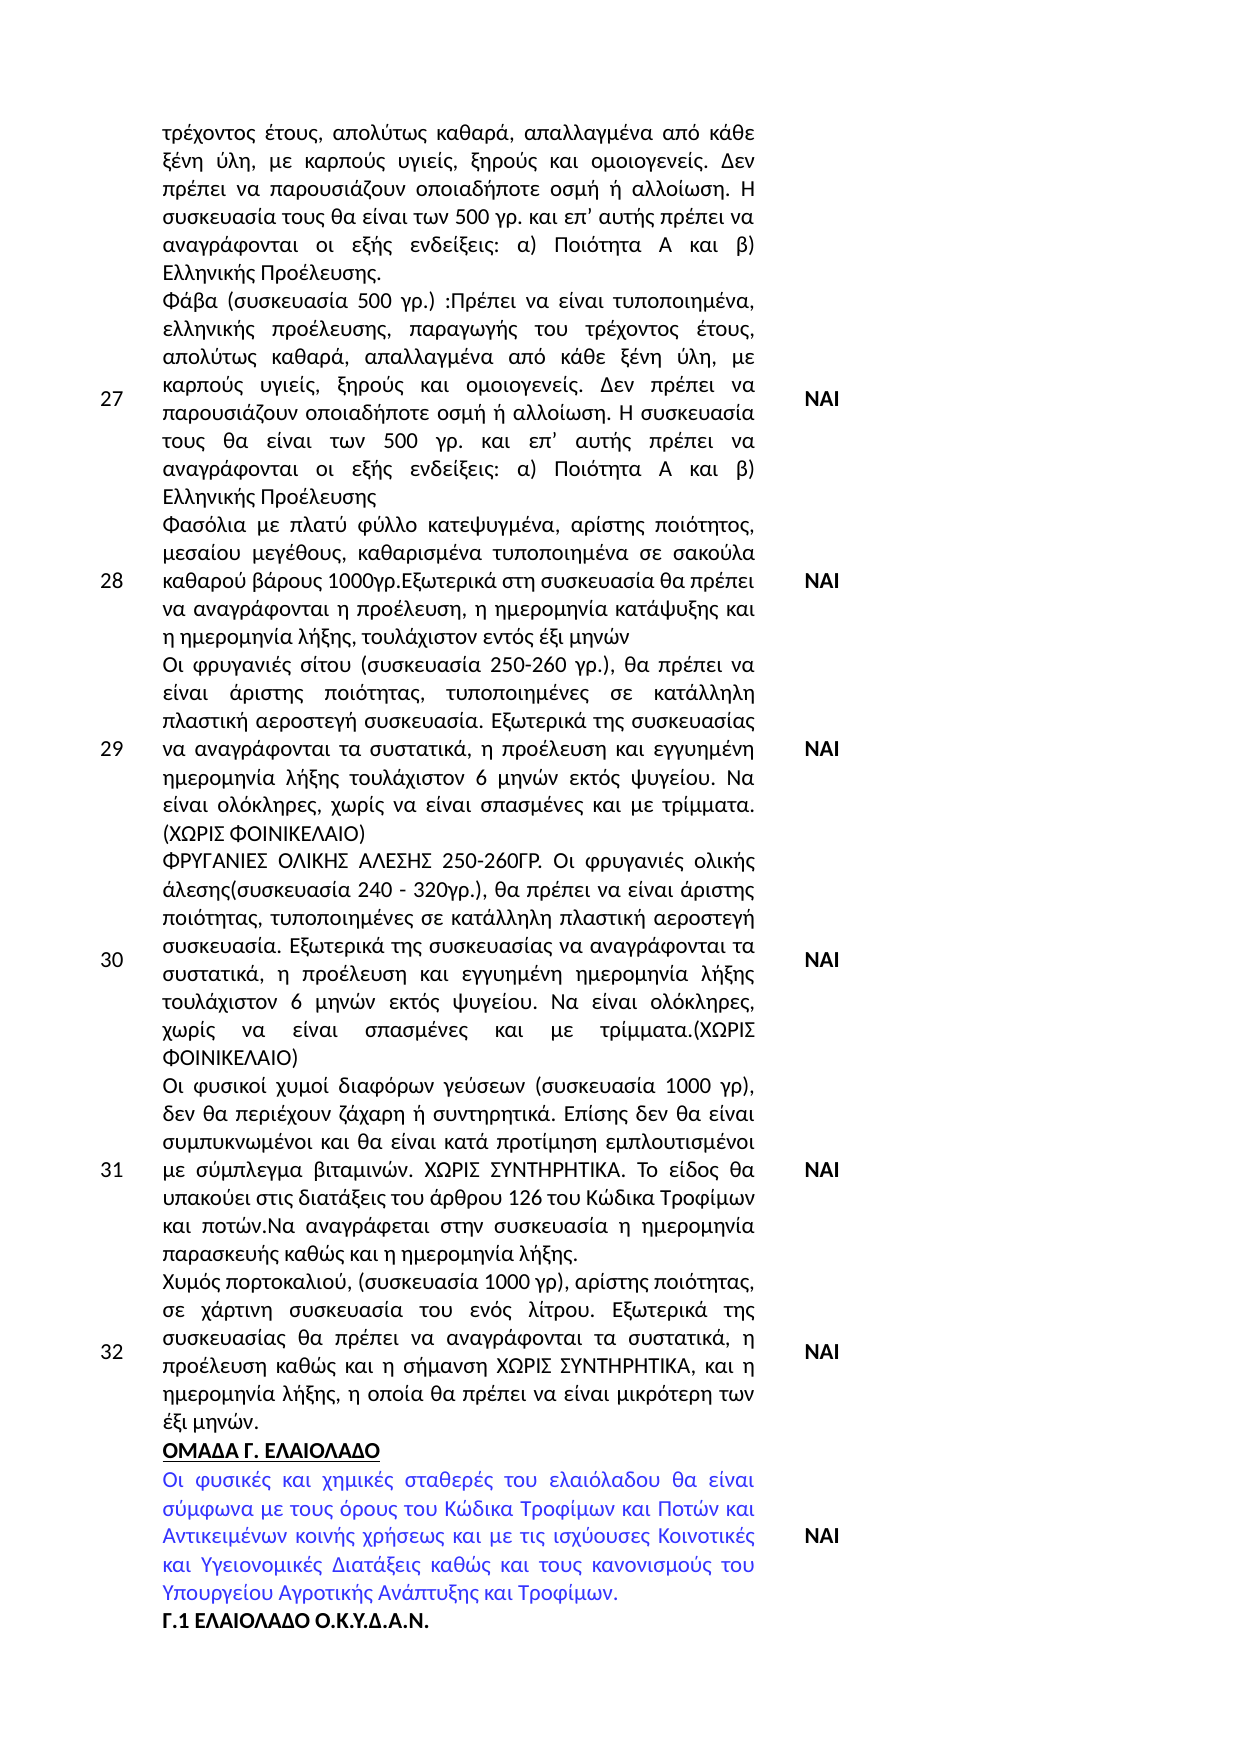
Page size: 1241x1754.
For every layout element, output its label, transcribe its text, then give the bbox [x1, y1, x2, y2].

table_cell ΝΑΙ [759, 847, 885, 1071]
table_cell [1021, 286, 1186, 510]
table_cell ΟΜΑΔΑ Γ. ΕΛΑΙΟΛΑΔΟ [159, 1435, 758, 1466]
table_cell 32 [64, 1267, 159, 1435]
table_cell [64, 118, 159, 286]
table_cell [885, 1071, 1021, 1267]
table_cell [64, 1435, 159, 1466]
table_cell [1021, 510, 1186, 651]
table_cell ΝΑΙ [759, 651, 885, 847]
table_cell τρέχοντος έτους, απολύτως καθαρά, απαλλαγµένα από κάθε ξένη ύλη, µε καρπούς υγιείς, ξηρούς και οµοιογενείς. ∆εν πρέπει να παρουσιάζουν οποιαδήποτε οσµή ή αλλοίωση. Η συσκευασία τους θα είναι των 500 γρ. και επ’ αυτής πρέπει να αναγράφονται οι εξής ενδείξεις: α) Ποιότητα Α και β) Ελληνικής Προέλευσης. [159, 118, 758, 286]
table_cell [885, 510, 1021, 651]
table_cell [759, 118, 885, 286]
table_cell [1021, 1071, 1186, 1267]
table_cell [64, 1606, 159, 1634]
table_cell ΝΑΙ [759, 286, 885, 510]
table_cell Οι φυσικές και χημικές σταθερές του ελαιόλαδου θα είναι σύμφωνα με τους όρους του Κώδικα Τροφίμων και Ποτών και Αντικειμένων κοινής χρήσεως και με τις ισχύουσες Κοινοτικές και Υγειονομικές Διατάξεις καθώς και τους κανονισμούς του Υπουργείου Αγροτικής Ανάπτυξης και Τροφίμων. [159, 1466, 758, 1606]
table_cell Οι φρυγανιές σίτου (συσκευασία 250-260 γρ.), θα πρέπει να είναι άριστης ποιότητας, τυποποιηµένες σε κατάλληλη πλαστική αεροστεγή συσκευασία. Εξωτερικά της συσκευασίας να αναγράφονται τα συστατικά, η προέλευση και εγγυηµένη ηµεροµηνία λήξης τουλάχιστον 6 µηνών εκτός ψυγείου. Να είναι ολόκληρες, χωρίς να είναι σπασµένες και µε τρίµµατα.(ΧΩΡΙΣ ΦΟΙΝΙΚΕΛΑΙΟ) [159, 651, 758, 847]
table_cell 31 [64, 1071, 159, 1267]
table_cell [885, 847, 1021, 1071]
table_cell [885, 1435, 1021, 1466]
table_cell Χυμός πορτοκαλιού, (συσκευασία 1000 γρ), αρίστης ποιότητας, σε χάρτινη συσκευασία του ενός λίτρου. Εξωτερικά της συσκευασίας θα πρέπει να αναγράφονται τα συστατικά, η προέλευση καθώς και η σήμανση ΧΩΡΙΣ ΣΥΝΤΗΡΗΤΙΚΑ, και η ημερομηνία λήξης, η οποία θα πρέπει να είναι μικρότερη των έξι μηνών. [159, 1267, 758, 1435]
table_cell [885, 651, 1021, 847]
table_cell ΝΑΙ [759, 1267, 885, 1435]
table_cell [64, 1466, 159, 1606]
table_cell [1021, 651, 1186, 847]
table_cell [1021, 1435, 1186, 1466]
table_cell [1021, 847, 1186, 1071]
table_cell Οι φυσικοί χυμοί διαφόρων γεύσεων (συσκευασία 1000 γρ), δεν θα περιέχουν ζάχαρη ή συντηρητικά. Επίσης δεν θα είναι συμπυκνωμένοι και θα είναι κατά προτίμηση εμπλουτισμένοι με σύμπλεγμα βιταμινών. ΧΩΡΙΣ ΣΥΝΤΗΡΗΤΙΚΑ. Το είδος θα υπακούει στις διατάξεις του άρθρου 126 του Κώδικα Τροφίμων και ποτών.Να αναγράφεται στην συσκευασία η ημερομηνία παρασκευής καθώς και η ημερομηνία λήξης. [159, 1071, 758, 1267]
table_cell 27 [64, 286, 159, 510]
table_cell 29 [64, 651, 159, 847]
table_cell [759, 1606, 885, 1634]
table_cell [885, 1606, 1021, 1634]
table_cell Γ.1 ΕΛΑΙΟΛΑΔΟ Ο.Κ.Υ.Δ.Α.Ν. [159, 1606, 758, 1634]
table_cell ΦΡΥΓΑΝΙΕΣ ΟΛΙΚΗΣ ΑΛΕΣΗΣ 250-260ΓΡ. Οι φρυγανιές ολικής άλεσης(συσκευασία 240 - 320γρ.), θα πρέπει να είναι άριστης ποιότητας, τυποποιηµένες σε κατάλληλη πλαστική αεροστεγή συσκευασία. Εξωτερικά της συσκευασίας να αναγράφονται τα συστατικά, η προέλευση και εγγυηµένη ηµεροµηνία λήξης τουλάχιστον 6 µηνών εκτός ψυγείου. Να είναι ολόκληρες, χωρίς να είναι σπασµένες και µε τρίµµατα.(ΧΩΡΙΣ ΦΟΙΝΙΚΕΛΑΙΟ) [159, 847, 758, 1071]
table_cell Φάβα (συσκευασία 500 γρ.) :Πρέπει να είναι τυποποιηµένα, ελληνικής προέλευσης, παραγωγής του τρέχοντος έτους, απολύτως καθαρά, απαλλαγµένα από κάθε ξένη ύλη, µε καρπούς υγιείς, ξηρούς και οµοιογενείς. ∆εν πρέπει να παρουσιάζουν οποιαδήποτε οσµή ή αλλοίωση. Η συσκευασία τους θα είναι των 500 γρ. και επ’ αυτής πρέπει να αναγράφονται οι εξής ενδείξεις: α) Ποιότητα Α και β) Ελληνικής Προέλευσης [159, 286, 758, 510]
table_cell 30 [64, 847, 159, 1071]
table_cell [1021, 1606, 1186, 1634]
table_cell [885, 286, 1021, 510]
table_cell [885, 1267, 1021, 1435]
table_cell [759, 1435, 885, 1466]
table_cell Φασόλια με πλατύ φύλλο κατεψυγμένα, αρίστης ποιότητος, μεσαίου μεγέθους, καθαρισμένα τυποποιημένα σε σακούλα καθαρού βάρους 1000γρ.Εξωτερικά στη συσκευασία θα πρέπει να αναγράφονται η προέλευση, η ημερομηνία κατάψυξης και η ημερομηνία λήξης, τουλάχιστον εντός έξι μηνών [159, 510, 758, 651]
table_cell ΝΑΙ [759, 510, 885, 651]
table_cell [1021, 1267, 1186, 1435]
table_cell [1021, 1466, 1186, 1606]
table_cell 28 [64, 510, 159, 651]
table_cell ΝΑΙ [759, 1071, 885, 1267]
table_cell [885, 118, 1021, 286]
table_cell [885, 1466, 1021, 1606]
table_cell [1021, 118, 1186, 286]
table_cell ΝΑΙ [759, 1466, 885, 1606]
